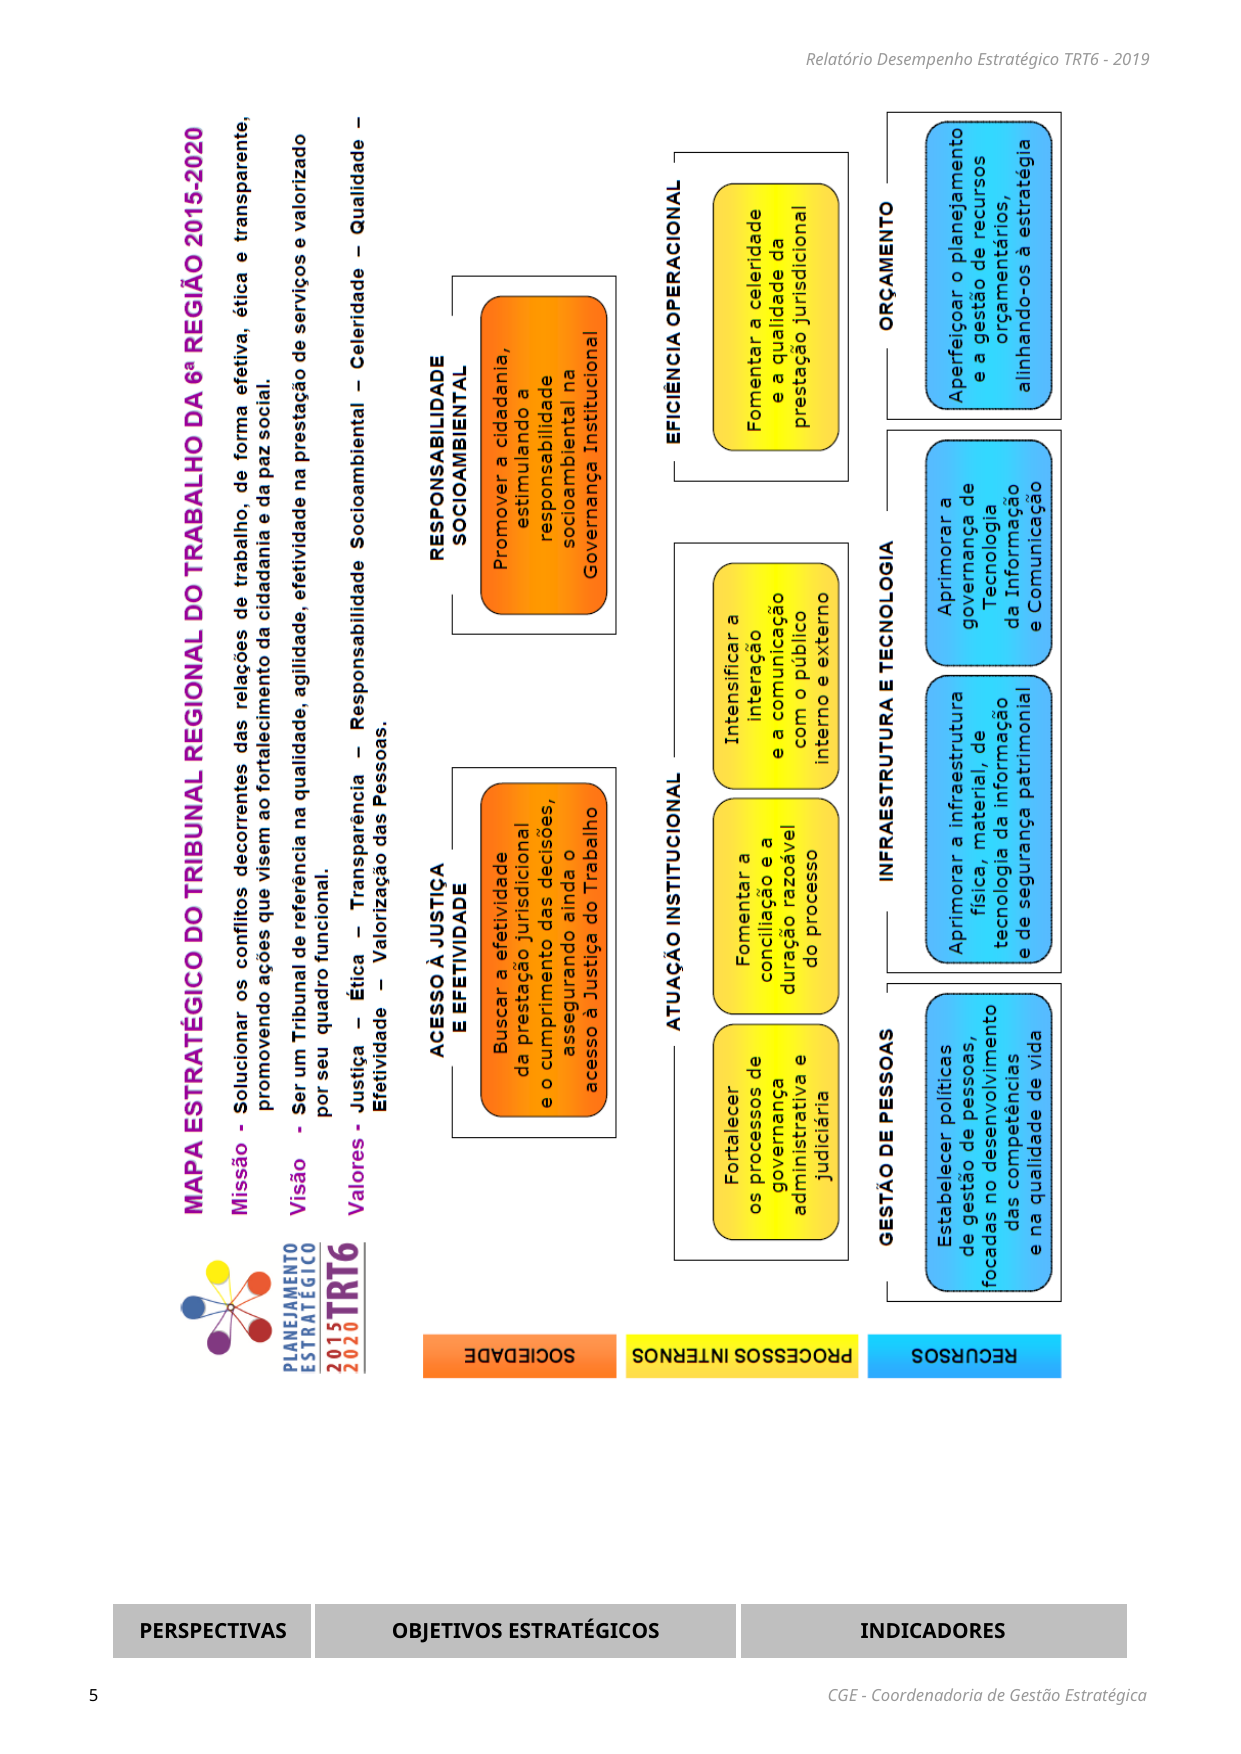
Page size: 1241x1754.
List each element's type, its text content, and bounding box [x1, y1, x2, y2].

table_header OBJETIVOS ESTRATÉGICOS [315, 1604, 736, 1658]
table_header INDICADORES [741, 1604, 1127, 1658]
table_header PERSPECTIVAS [113, 1604, 311, 1658]
